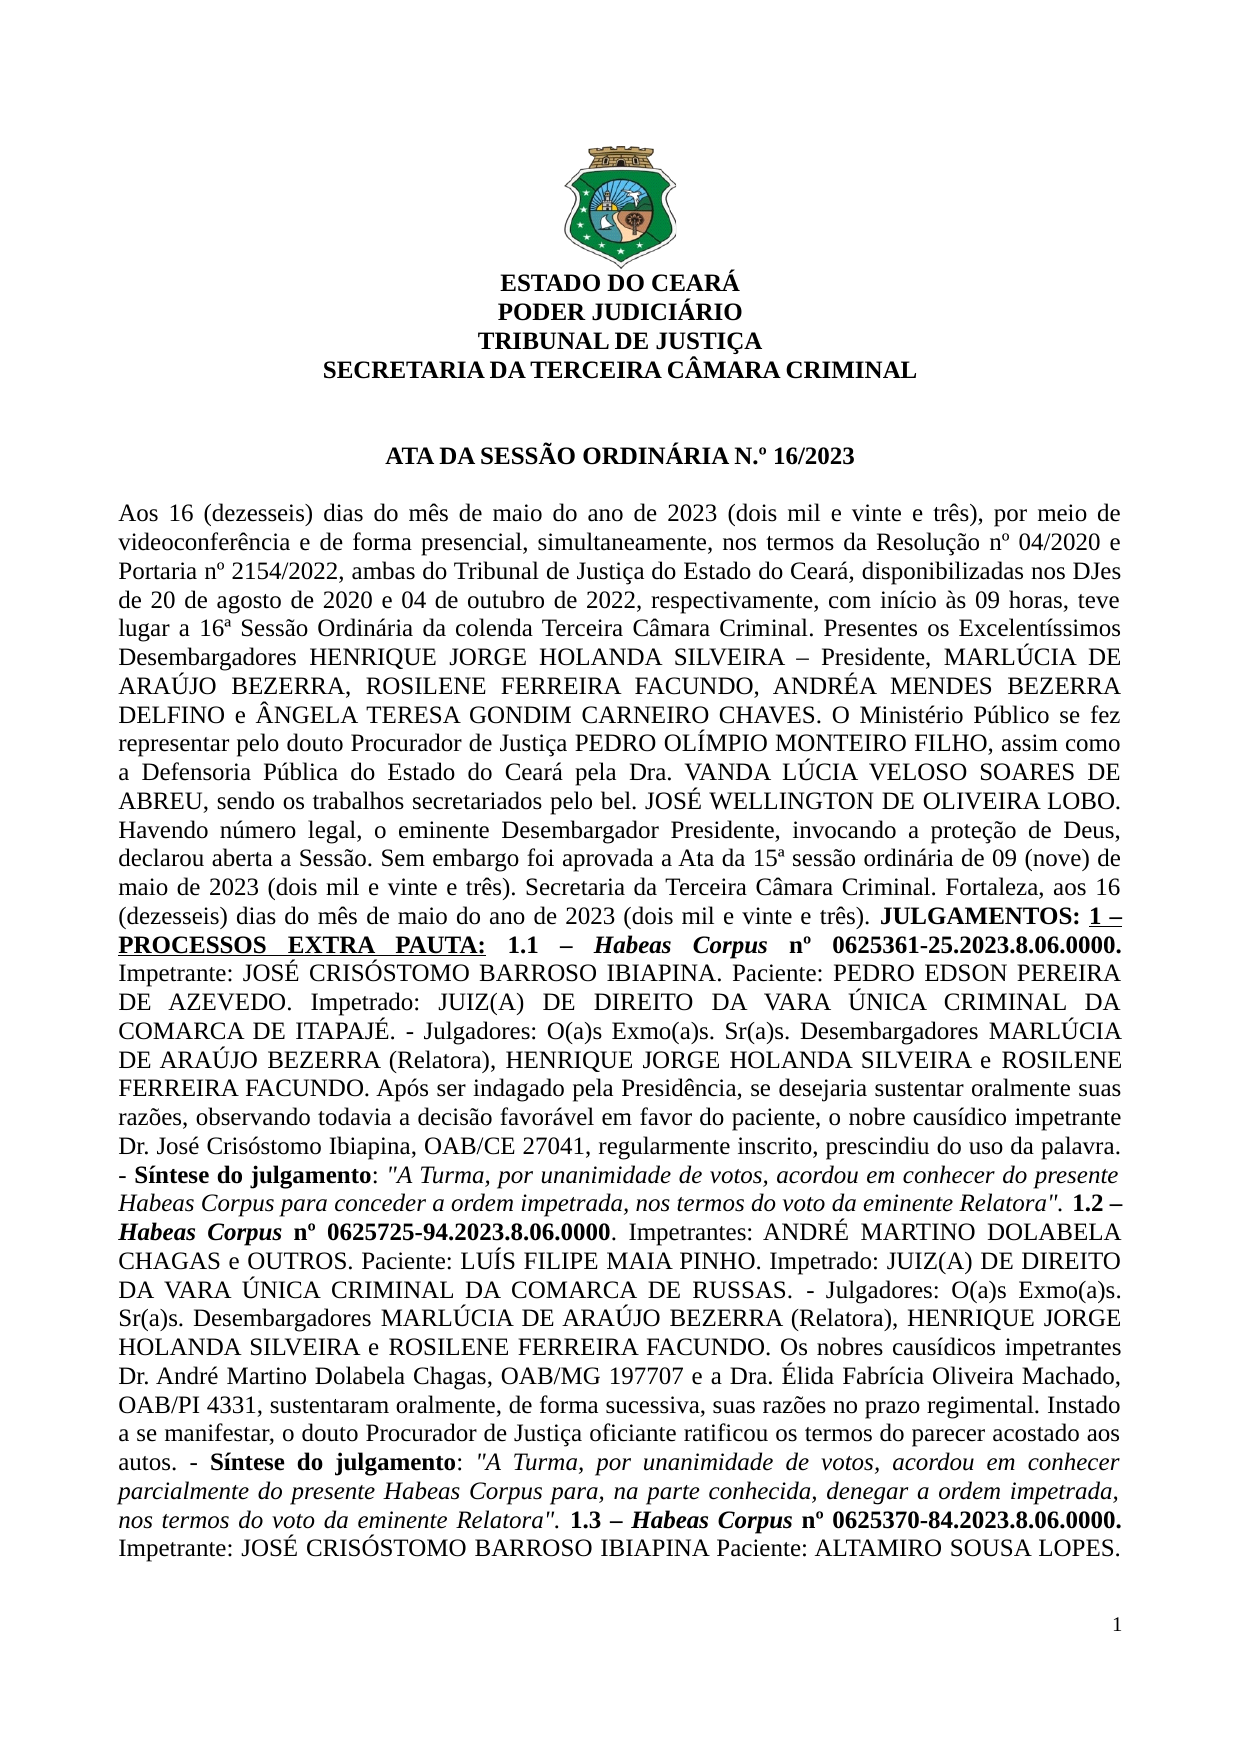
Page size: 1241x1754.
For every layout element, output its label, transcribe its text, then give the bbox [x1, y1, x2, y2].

text TRIBUNAL DE JUSTIÇA [118, 326, 1122, 355]
text ESTADO DO CEARÁ [118, 268, 1122, 297]
text SECRETARIA DA TERCEIRA CÂMARA CRIMINAL [118, 355, 1122, 383]
text PODER JUDICIÁRIO [118, 297, 1122, 326]
text Aos 16 (dezesseis) dias do mês de maio do ano de 2023 (dois mil e vinte e três), por meio de videoconferência e de forma presencial, simultaneamente, nos termos da Resolução nº 04/2020 e Portaria nº 2154/2022, ambas do Tribunal de Justiça do Estado do Ceará, disponibilizadas nos DJes de 20 de agosto de 2020 e 04 de outubro de 2022, respectivamente, com início às 09 horas, teve lugar a 16ª Sessão Ordinária da colenda Terceira Câmara Criminal. Presentes os Excelentíssimos Desembargadores HENRIQUE JORGE HOLANDA SILVEIRA – Presidente, MARLÚCIA DE ARAÚJO BEZERRA, ROSILENE FERREIRA FACUNDO, ANDRÉA MENDES BEZERRA DELFINO e ÂNGELA TERESA GONDIM CARNEIRO CHAVES. O Ministério Público se fez representar pelo douto Procurador de Justiça PEDRO OLÍMPIO MONTEIRO FILHO, assim como a Defensoria Pública do Estado do Ceará pela Dra. VANDA LÚCIA VELOSO SOARES DE ABREU, sendo os trabalhos secretariados pelo bel. JOSÉ WELLINGTON DE OLIVEIRA LOBO. Havendo número legal, o eminente Desembargador Presidente, invocando a proteção de Deus, declarou aberta a Sessão. Sem embargo foi aprovada a Ata da 15ª sessão ordinária de 09 (nove) de maio de 2023 (dois mil e vinte e três). Secretaria da Terceira Câmara Criminal. Fortaleza, aos 16 (dezesseis) dias do mês de maio do ano de 2023 (dois mil e vinte e três). JULGAMENTOS: 1 – PROCESSOS EXTRA PAUTA: 1.1 – Habeas Corpus nº 0625361-25.2023.8.06.0000. Impetrante: JOSÉ CRISÓSTOMO BARROSO IBIAPINA. Paciente: PEDRO EDSON PEREIRA DE AZEVEDO. Impetrado: JUIZ(A) DE DIREITO DA VARA ÚNICA CRIMINAL DA COMARCA DE ITAPAJÉ. - Julgadores: O(a)s Exmo(a)s. Sr(a)s. Desembargadores MARLÚCIA DE ARAÚJO BEZERRA (Relatora), HENRIQUE JORGE HOLANDA SILVEIRA e ROSILENE FERREIRA FACUNDO. Após ser indagado pela Presidência, se desejaria sustentar oralmente suas razões, observando todavia a decisão favorável em favor do paciente, o nobre causídico impetrante Dr. José Crisóstomo Ibiapina, OAB/CE 27041, regularmente inscrito, prescindiu do uso da palavra. - Síntese do julgamento: "A Turma, por unanimidade de votos, acordou em conhecer do presente Habeas Corpus para conceder a ordem impetrada, nos termos do voto da eminente Relatora". 1.2 – Habeas Corpus nº 0625725-94.2023.8.06.0000. Impetrantes: ANDRÉ MARTINO DOLABELA CHAGAS e OUTROS. Paciente: LUÍS FILIPE MAIA PINHO. Impetrado: JUIZ(A) DE DIREITO DA VARA ÚNICA CRIMINAL DA COMARCA DE RUSSAS. - Julgadores: O(a)s Exmo(a)s. Sr(a)s. Desembargadores MARLÚCIA DE ARAÚJO BEZERRA (Relatora), HENRIQUE JORGE HOLANDA SILVEIRA e ROSILENE FERREIRA FACUNDO. Os nobres causídicos impetrantes Dr. André Martino Dolabela Chagas, OAB/MG 197707 e a Dra. Élida Fabrícia Oliveira Machado, OAB/PI 4331, sustentaram oralmente, de forma sucessiva, suas razões no prazo regimental. Instado a se manifestar, o douto Procurador de Justiça oficiante ratificou os termos do parecer acostado aos autos. - Síntese do julgamento: "A Turma, por unanimidade de votos, acordou em conhecer parcialmente do presente Habeas Corpus para, na parte conhecida, denegar a ordem impetrada, nos termos do voto da eminente Relatora". 1.3 – Habeas Corpus nº 0625370-84.2023.8.06.0000. Impetrante: JOSÉ CRISÓSTOMO BARROSO IBIAPINA Paciente: ALTAMIRO SOUSA LOPES. [118, 498, 1122, 1562]
text ATA DA SESSÃO ORDINÁRIA N.º 16/2023 [118, 441, 1122, 470]
picture [564, 146, 677, 269]
